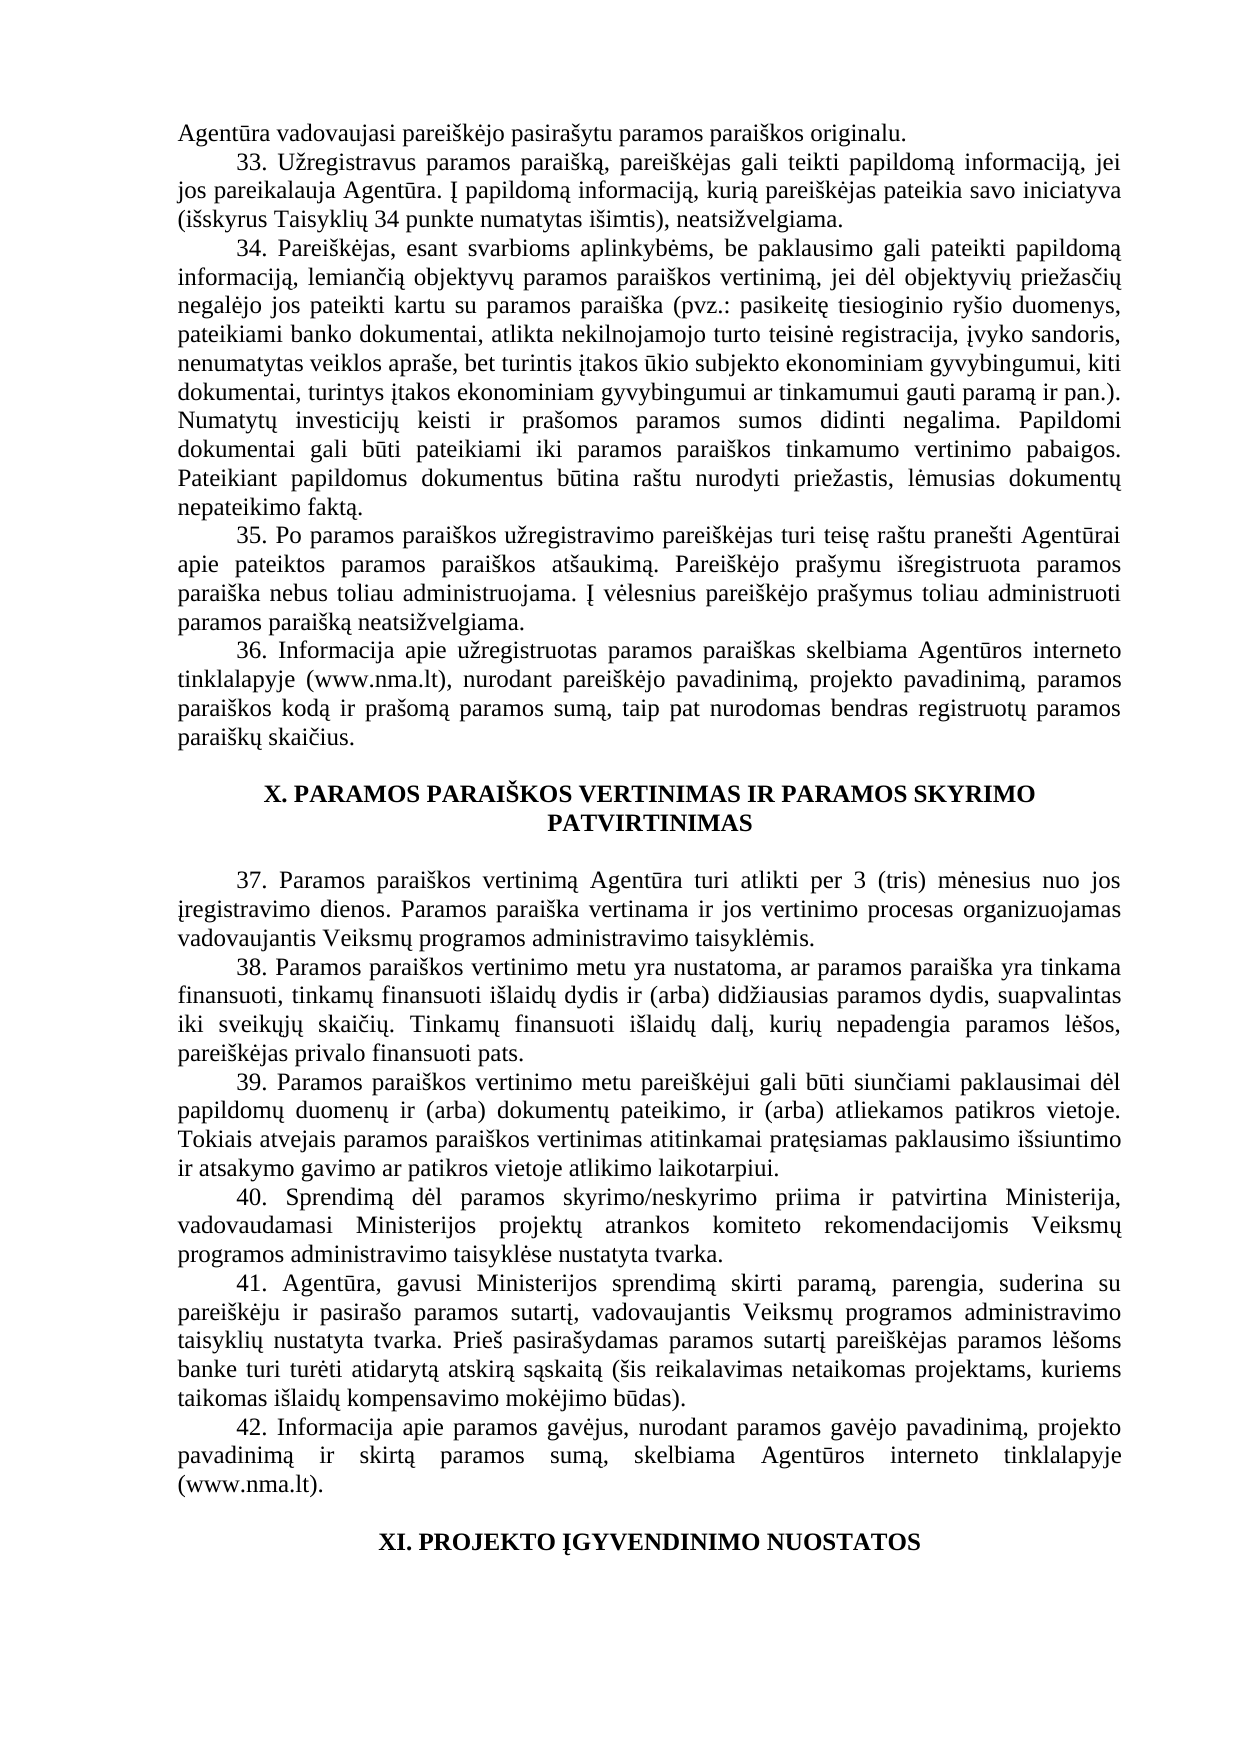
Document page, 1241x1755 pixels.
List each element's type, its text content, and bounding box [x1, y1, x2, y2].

text 40. Sprendimą dėl paramos skyrimo/neskyrimo priima ir patvirtina Ministerija, vadovaudamasi Ministerijos projektų atrankos komiteto rekomendacijomis Veiksmų programos administravimo taisyklėse nustatyta tvarka. [177, 1182, 1122, 1268]
text 37. Paramos paraiškos vertinimą Agentūra turi atlikti per 3 (tris) mėnesius nuo jos įregistravimo dienos. Paramos paraiška vertinama ir jos vertinimo procesas organizuojamas vadovaujantis Veiksmų programos administravimo taisyklėmis. [177, 866, 1122, 952]
text 36. Informacija apie užregistruotas paramos paraiškas skelbiama Agentūros interneto tinklalapyje (www.nma.lt), nurodant pareiškėjo pavadinimą, projekto pavadinimą, paramos paraiškos kodą ir prašomą paramos sumą, taip pat nurodomas bendras registruotų paramos paraiškų skaičius. [177, 636, 1122, 751]
text 34. Pareiškėjas, esant svarbioms aplinkybėms, be paklausimo gali pateikti papildomą informaciją, lemiančią objektyvų paramos paraiškos vertinimą, jei dėl objektyvių priežasčių negalėjo jos pateikti kartu su paramos paraiška (pvz.: pasikeitę tiesioginio ryšio duomenys, pateikiami banko dokumentai, atlikta nekilnojamojo turto teisinė registracija, įvyko sandoris, nenumatytas veiklos apraše, bet turintis įtakos ūkio subjekto ekonominiam gyvybingumui, kiti dokumentai, turintys įtakos ekonominiam gyvybingumui ar tinkamumui gauti paramą ir pan.). Numatytų investicijų keisti ir prašomos paramos sumos didinti negalima. Papildomi dokumentai gali būti pateikiami iki paramos paraiškos tinkamumo vertinimo pabaigos. Pateikiant papildomus dokumentus būtina raštu nurodyti priežastis, lėmusias dokumentų nepateikimo faktą. [177, 233, 1122, 521]
text 39. Paramos paraiškos vertinimo metu pareiškėjui gali būti siunčiami paklausimai dėl papildomų duomenų ir (arba) dokumentų pateikimo, ir (arba) atliekamos patikros vietoje. Tokiais atvejais paramos paraiškos vertinimas atitinkamai pratęsiamas paklausimo išsiuntimo ir atsakymo gavimo ar patikros vietoje atlikimo laikotarpiui. [177, 1067, 1122, 1182]
text 38. Paramos paraiškos vertinimo metu yra nustatoma, ar paramos paraiška yra tinkama finansuoti, tinkamų finansuoti išlaidų dydis ir (arba) didžiausias paramos dydis, suapvalintas iki sveikųjų skaičių. Tinkamų finansuoti išlaidų dalį, kurių nepadengia paramos lėšos, pareiškėjas privalo finansuoti pats. [177, 952, 1122, 1067]
text 42. Informacija apie paramos gavėjus, nurodant paramos gavėjo pavadinimą, projekto pavadinimą ir skirtą paramos sumą, skelbiama Agentūros interneto tinklalapyje (www.nma.lt). [177, 1412, 1122, 1498]
text Agentūra vadovaujasi pareiškėjo pasirašytu paramos paraiškos originalu. [177, 118, 1122, 147]
text 33. Užregistravus paramos paraišką, pareiškėjas gali teikti papildomą informaciją, jei jos pareikalauja Agentūra. Į papildomą informaciją, kurią pareiškėjas pateikia savo iniciatyva (išskyrus Taisyklių 34 punkte numatytas išimtis), neatsižvelgiama. [177, 147, 1122, 233]
text XI. PROJEKTo ĮGYVENDINIMO NUOSTATOS [177, 1527, 1122, 1556]
text X. PARAMOS PARAIŠKOS VERTINIMAS IR PARAMOS SKYRIMO PATVIRTINIMAS [177, 779, 1122, 837]
text 41. Agentūra, gavusi Ministerijos sprendimą skirti paramą, parengia, suderina su pareiškėju ir pasirašo paramos sutartį, vadovaujantis Veiksmų programos administravimo taisyklių nustatyta tvarka. Prieš pasirašydamas paramos sutartį pareiškėjas paramos lėšoms banke turi turėti atidarytą atskirą sąskaitą (šis reikalavimas netaikomas projektams, kuriems taikomas išlaidų kompensavimo mokėjimo būdas). [177, 1268, 1122, 1412]
text 35. Po paramos paraiškos užregistravimo pareiškėjas turi teisę raštu pranešti Agentūrai apie pateiktos paramos paraiškos atšaukimą. Pareiškėjo prašymu išregistruota paramos paraiška nebus toliau administruojama. Į vėlesnius pareiškėjo prašymus toliau administruoti paramos paraišką neatsižvelgiama. [177, 521, 1122, 636]
